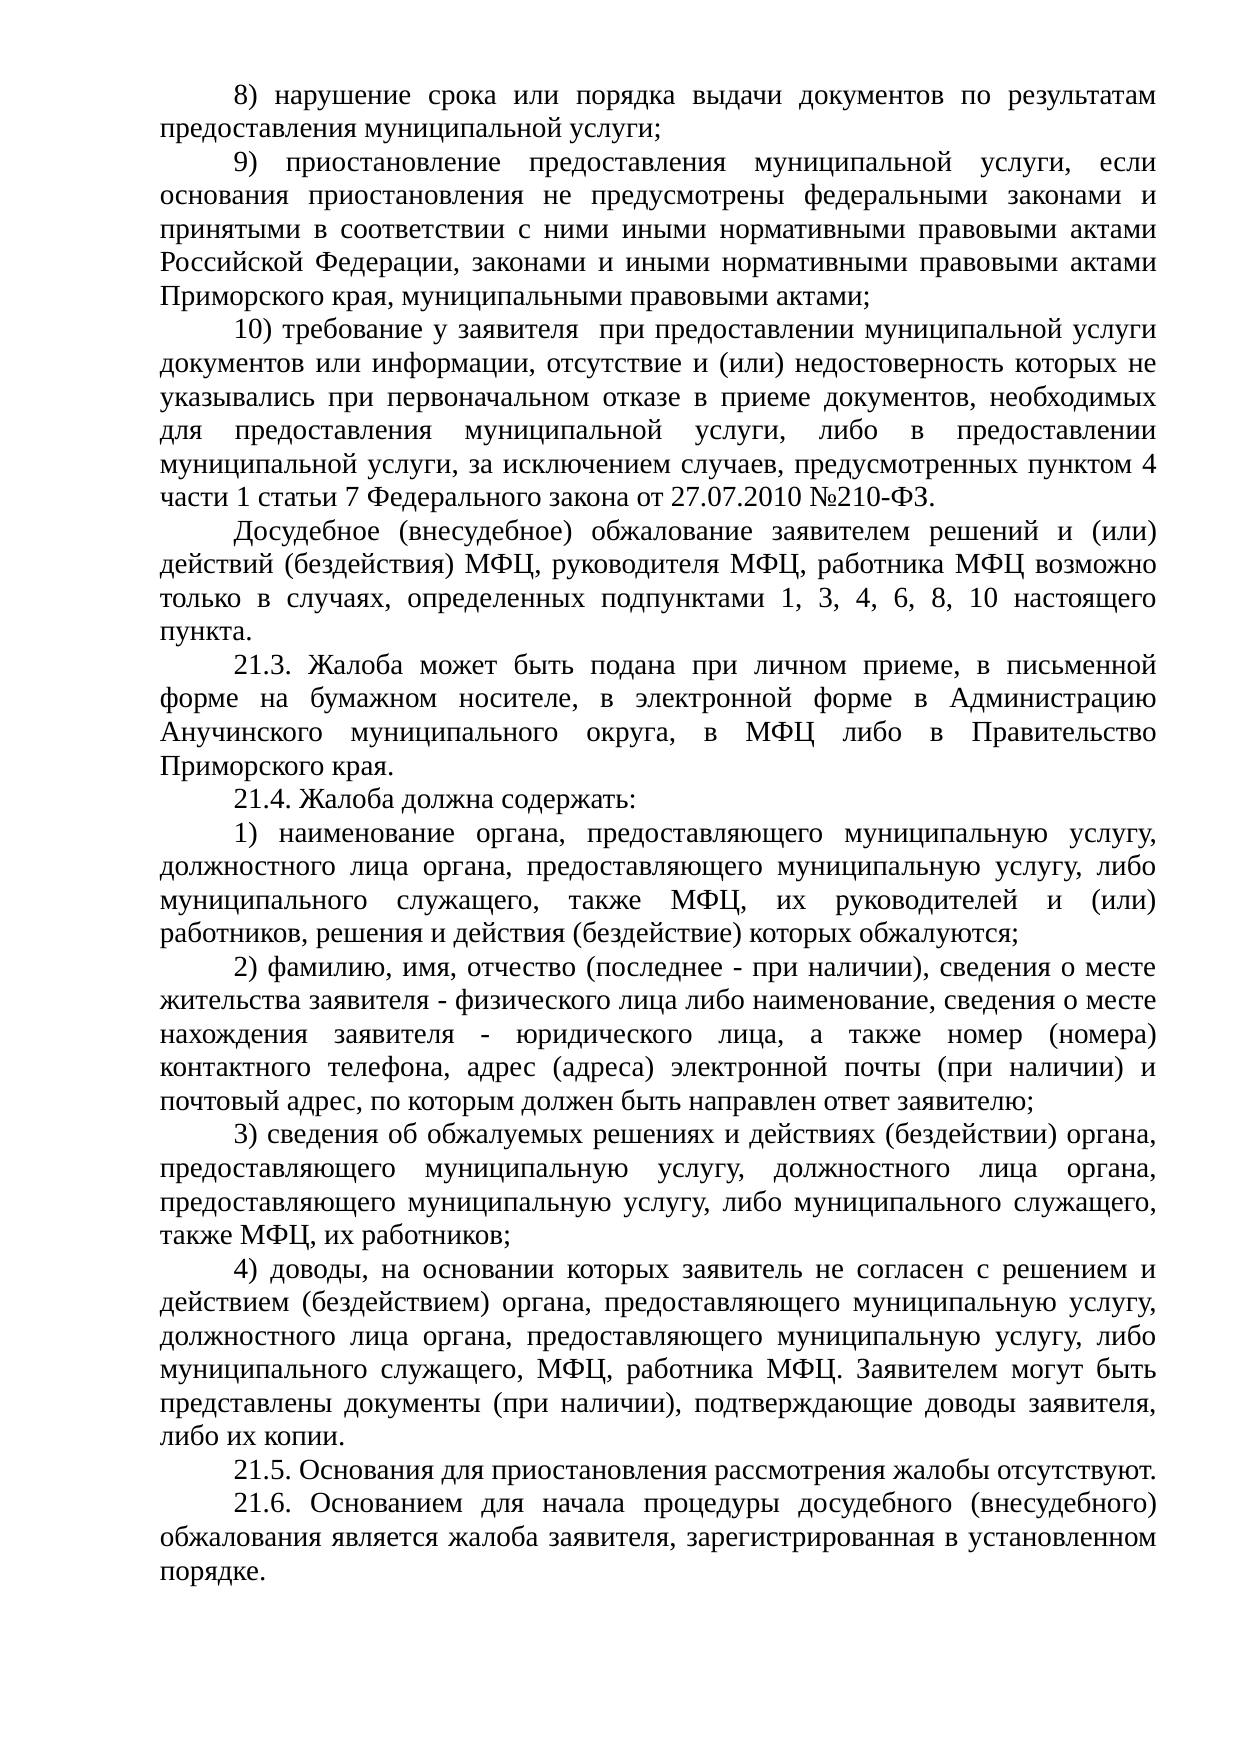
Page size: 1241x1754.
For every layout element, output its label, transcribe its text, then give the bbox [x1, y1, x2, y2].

text 21.5. Основания для приостановления рассмотрения жалобы отсутствуют. [159, 1452, 1157, 1486]
text 21.4. Жалоба должна содержать: [159, 781, 1157, 815]
text 10) требование у заявителя при предоставлении муниципальной услуги документов или информации, отсутствие и (или) недостоверность которых не указывались при первоначальном отказе в приеме документов, необходимых для предоставления муниципальной услуги, либо в предоставлении муниципальной услуги, за исключением случаев, предусмотренных пунктом 4 части 1 статьи 7 Федерального закона от 27.07.2010 №210-ФЗ. [159, 312, 1157, 513]
text 8) нарушение срока или порядка выдачи документов по результатам предоставления муниципальной услуги; [159, 77, 1157, 144]
text 21.3. Жалоба может быть подана при личном приеме, в письменной форме на бумажном носителе, в электронной форме в Администрацию Анучинского муниципального округа, в МФЦ либо в Правительство Приморского края. [159, 647, 1157, 781]
text 1) наименование органа, предоставляющего муниципальную услугу, должностного лица органа, предоставляющего муниципальную услугу, либо муниципального служащего, также МФЦ, их руководителей и (или) работников, решения и действия (бездействие) которых обжалуются; [159, 815, 1157, 949]
text 9) приостановление предоставления муниципальной услуги, если основания приостановления не предусмотрены федеральными законами и принятыми в соответствии с ними иными нормативными правовыми актами Российской Федерации, законами и иными нормативными правовыми актами Приморского края, муниципальными правовыми актами; [159, 144, 1157, 312]
text 21.6. Основанием для начала процедуры досудебного (внесудебного) обжалования является жалоба заявителя, зарегистрированная в установленном порядке. [159, 1486, 1157, 1586]
text 2) фамилию, имя, отчество (последнее - при наличии), сведения о месте жительства заявителя - физического лица либо наименование, сведения о месте нахождения заявителя - юридического лица, а также номер (номера) контактного телефона, адрес (адреса) электронной почты (при наличии) и почтовый адрес, по которым должен быть направлен ответ заявителю; [159, 949, 1157, 1117]
text Досудебное (внесудебное) обжалование заявителем решений и (или) действий (бездействия) МФЦ, руководителя МФЦ, работника МФЦ возможно только в случаях, определенных подпунктами 1, 3, 4, 6, 8, 10 настоящего пункта. [159, 513, 1157, 647]
text 3) сведения об обжалуемых решениях и действиях (бездействии) органа, предоставляющего муниципальную услугу, должностного лица органа, предоставляющего муниципальную услугу, либо муниципального служащего, также МФЦ, их работников; [159, 1117, 1157, 1251]
text 4) доводы, на основании которых заявитель не согласен с решением и действием (бездействием) органа, предоставляющего муниципальную услугу, должностного лица органа, предоставляющего муниципальную услугу, либо муниципального служащего, МФЦ, работника МФЦ. Заявителем могут быть представлены документы (при наличии), подтверждающие доводы заявителя, либо их копии. [159, 1251, 1157, 1452]
